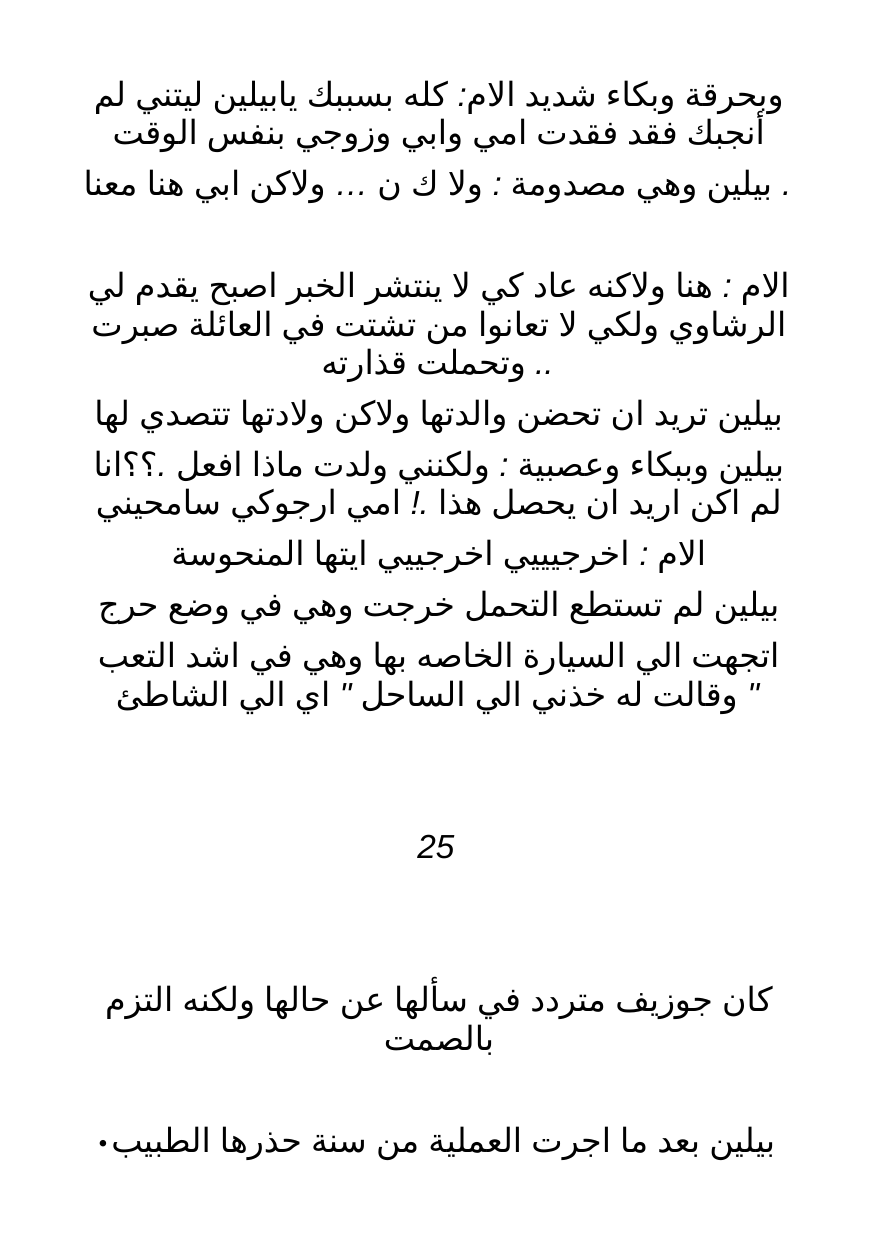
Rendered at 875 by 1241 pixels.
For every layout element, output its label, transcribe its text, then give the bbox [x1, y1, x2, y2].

text الام : هنا ولاكنه عاد كي لا ينتشر الخبر اصبح يقدم لي الرشاوي ولكي لا تعانوا من تشتت في العائلة صبرت وتحملت قذارته .. [75, 266, 799, 382]
text كان جوزيف متردد في سألها عن حالها ولكنه التزم بالصمت [75, 980, 799, 1057]
text وبحرقة وبكاء شديد الام: كله بسببك يابيلين ليتني لم أنجبك فقد فقدت امي وابي وزوجي بنفس الوقت [75, 75, 799, 152]
text بيلين تريد ان تحضن والدتها ولاكن ولادتها تتصدي لها [75, 394, 799, 432]
text بيلين وببكاء وعصبية : ولكنني ولدت ماذا افعل .؟؟انا لم اكن اريد ان يحصل هذا .! امي ارجوكي سامحيني [75, 445, 799, 522]
text الام : اخرجيييي اخرجييي ايتها المنحوسة [75, 534, 799, 573]
text بيلين لم تستطع التحمل خرجت وهي في وضع حرج [75, 585, 799, 624]
text اتجهت الي السيارة الخاصه بها وهي في اشد التعب وقالت له خذني الي الساحل " اي الي الشاطئ " [75, 636, 799, 713]
text بيلين وهي مصدومة : ولا ك ن … ولاكن ابي هنا معنا . [75, 164, 799, 203]
text 25 [75, 827, 799, 866]
list بيلين بعد ما اجرت العملية من سنة حذرها الطبيب بأن لا تحزن لكي لا تتعرض لنوبة قلبية .* [75, 1121, 799, 1159]
